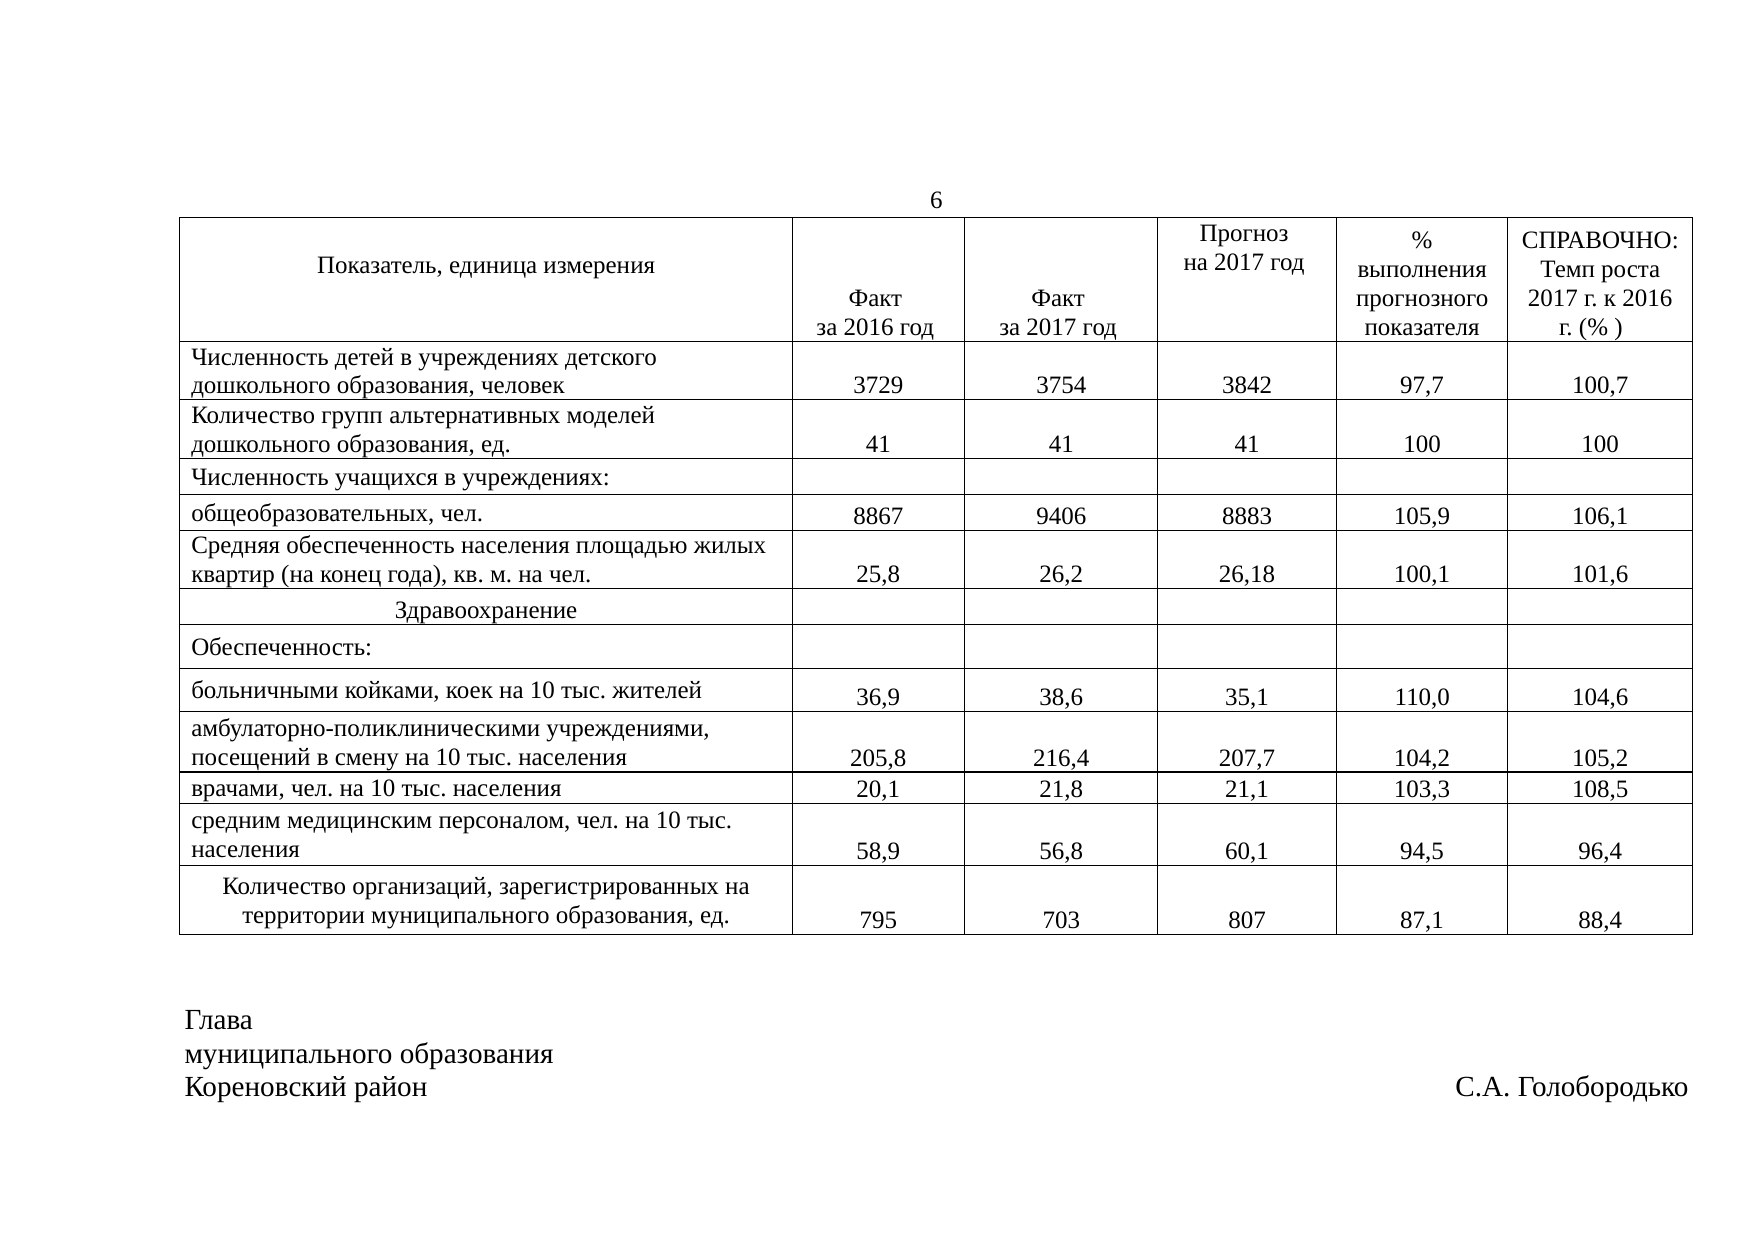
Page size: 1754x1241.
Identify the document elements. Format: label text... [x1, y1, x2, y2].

table_cell Численность детей в учреждениях детского дошкольного образования, человек [180, 342, 792, 399]
table_cell Факт за 2017 год [965, 218, 1157, 341]
table_cell 41 [965, 400, 1157, 458]
table_cell [1508, 589, 1692, 624]
table_cell 216,4 [965, 712, 1157, 771]
table_cell [1158, 625, 1336, 667]
table_cell 105,2 [1508, 712, 1692, 771]
table_cell 96,4 [1508, 804, 1692, 865]
table_cell 100,1 [1337, 531, 1507, 588]
table_cell 106,1 [1508, 495, 1692, 529]
table_cell 103,3 [1337, 773, 1507, 803]
table_cell 3754 [965, 342, 1157, 399]
table_cell 20,1 [793, 773, 964, 803]
table_cell 94,5 [1337, 804, 1507, 865]
table_cell 3842 [1158, 342, 1336, 399]
table_cell 88,4 [1508, 866, 1692, 934]
table_cell % выполнения прогнозного показателя [1337, 218, 1507, 341]
table_cell [1508, 459, 1692, 493]
table_cell [1158, 589, 1336, 624]
table_cell 108,5 [1508, 773, 1692, 803]
table_cell 110,0 [1337, 669, 1507, 711]
table_cell врачами, чел. на 10 тыс. населения [180, 773, 792, 803]
table_cell 41 [793, 400, 964, 458]
table_cell 8867 [793, 495, 964, 529]
table_cell [965, 625, 1157, 667]
table_cell Здравоохранение [180, 589, 792, 624]
table_cell [965, 589, 1157, 624]
table_cell [793, 459, 964, 493]
text Глава [184, 1002, 1691, 1036]
table_cell Количество организаций, зарегистрированных на территории муниципального образования, ед. [180, 866, 792, 934]
table_cell 104,2 [1337, 712, 1507, 771]
table_cell 100 [1508, 400, 1692, 458]
table_cell 104,6 [1508, 669, 1692, 711]
table_cell [1337, 589, 1507, 624]
table_cell 6 [180, 181, 1692, 217]
table_cell 100 [1337, 400, 1507, 458]
table_cell 87,1 [1337, 866, 1507, 934]
table_cell Количество групп альтернативных моделей дошкольного образования, ед. [180, 400, 792, 458]
table_cell 21,8 [965, 773, 1157, 803]
table_cell 795 [793, 866, 964, 934]
table_cell [1158, 459, 1336, 493]
table_cell 35,1 [1158, 669, 1336, 711]
table_cell 26,18 [1158, 531, 1336, 588]
table_cell 8883 [1158, 495, 1336, 529]
text Кореновский район С.А. Голобородько [184, 1069, 1691, 1103]
table_cell 205,8 [793, 712, 964, 771]
table_cell 807 [1158, 866, 1336, 934]
table_cell 97,7 [1337, 342, 1507, 399]
table_cell СПРАВОЧНО:Темп роста 2017 г. к 2016 г. (% ) [1508, 218, 1692, 341]
table_cell 100,7 [1508, 342, 1692, 399]
table_cell 21,1 [1158, 773, 1336, 803]
table_cell 38,6 [965, 669, 1157, 711]
table_cell 26,2 [965, 531, 1157, 588]
table_cell Средняя обеспеченность населения площадью жилых квартир (на конец года), кв. м. на чел. [180, 531, 792, 588]
table_cell 36,9 [793, 669, 964, 711]
table_cell больничными койками, коек на 10 тыс. жителей [180, 669, 792, 711]
table_cell общеобразовательных, чел. [180, 495, 792, 529]
table_cell Факт за 2016 год [793, 218, 964, 341]
table_cell 9406 [965, 495, 1157, 529]
table_cell 60,1 [1158, 804, 1336, 865]
table_cell Численность учащихся в учреждениях: [180, 459, 792, 493]
table_cell 703 [965, 866, 1157, 934]
table_cell [965, 459, 1157, 493]
table_cell Показатель, единица измерения [180, 218, 792, 341]
text муниципального образования [184, 1036, 1691, 1069]
table_cell средним медицинским персоналом, чел. на 10 тыс. населения [180, 804, 792, 865]
table_cell 56,8 [965, 804, 1157, 865]
table_cell [1337, 625, 1507, 667]
table_cell [793, 589, 964, 624]
table_cell 58,9 [793, 804, 964, 865]
table_cell 3729 [793, 342, 964, 399]
table_cell [1508, 625, 1692, 667]
table_cell Прогноз на 2017 год [1158, 218, 1336, 341]
table_cell 25,8 [793, 531, 964, 588]
table_cell [793, 625, 964, 667]
table_cell 207,7 [1158, 712, 1336, 771]
table_cell 101,6 [1508, 531, 1692, 588]
table_cell [1337, 459, 1507, 493]
table_cell Обеспеченность: [180, 625, 792, 667]
table_cell 41 [1158, 400, 1336, 458]
table_cell амбулаторно-поликлиническими учреждениями, посещений в смену на 10 тыс. населения [180, 712, 792, 771]
table_cell 105,9 [1337, 495, 1507, 529]
